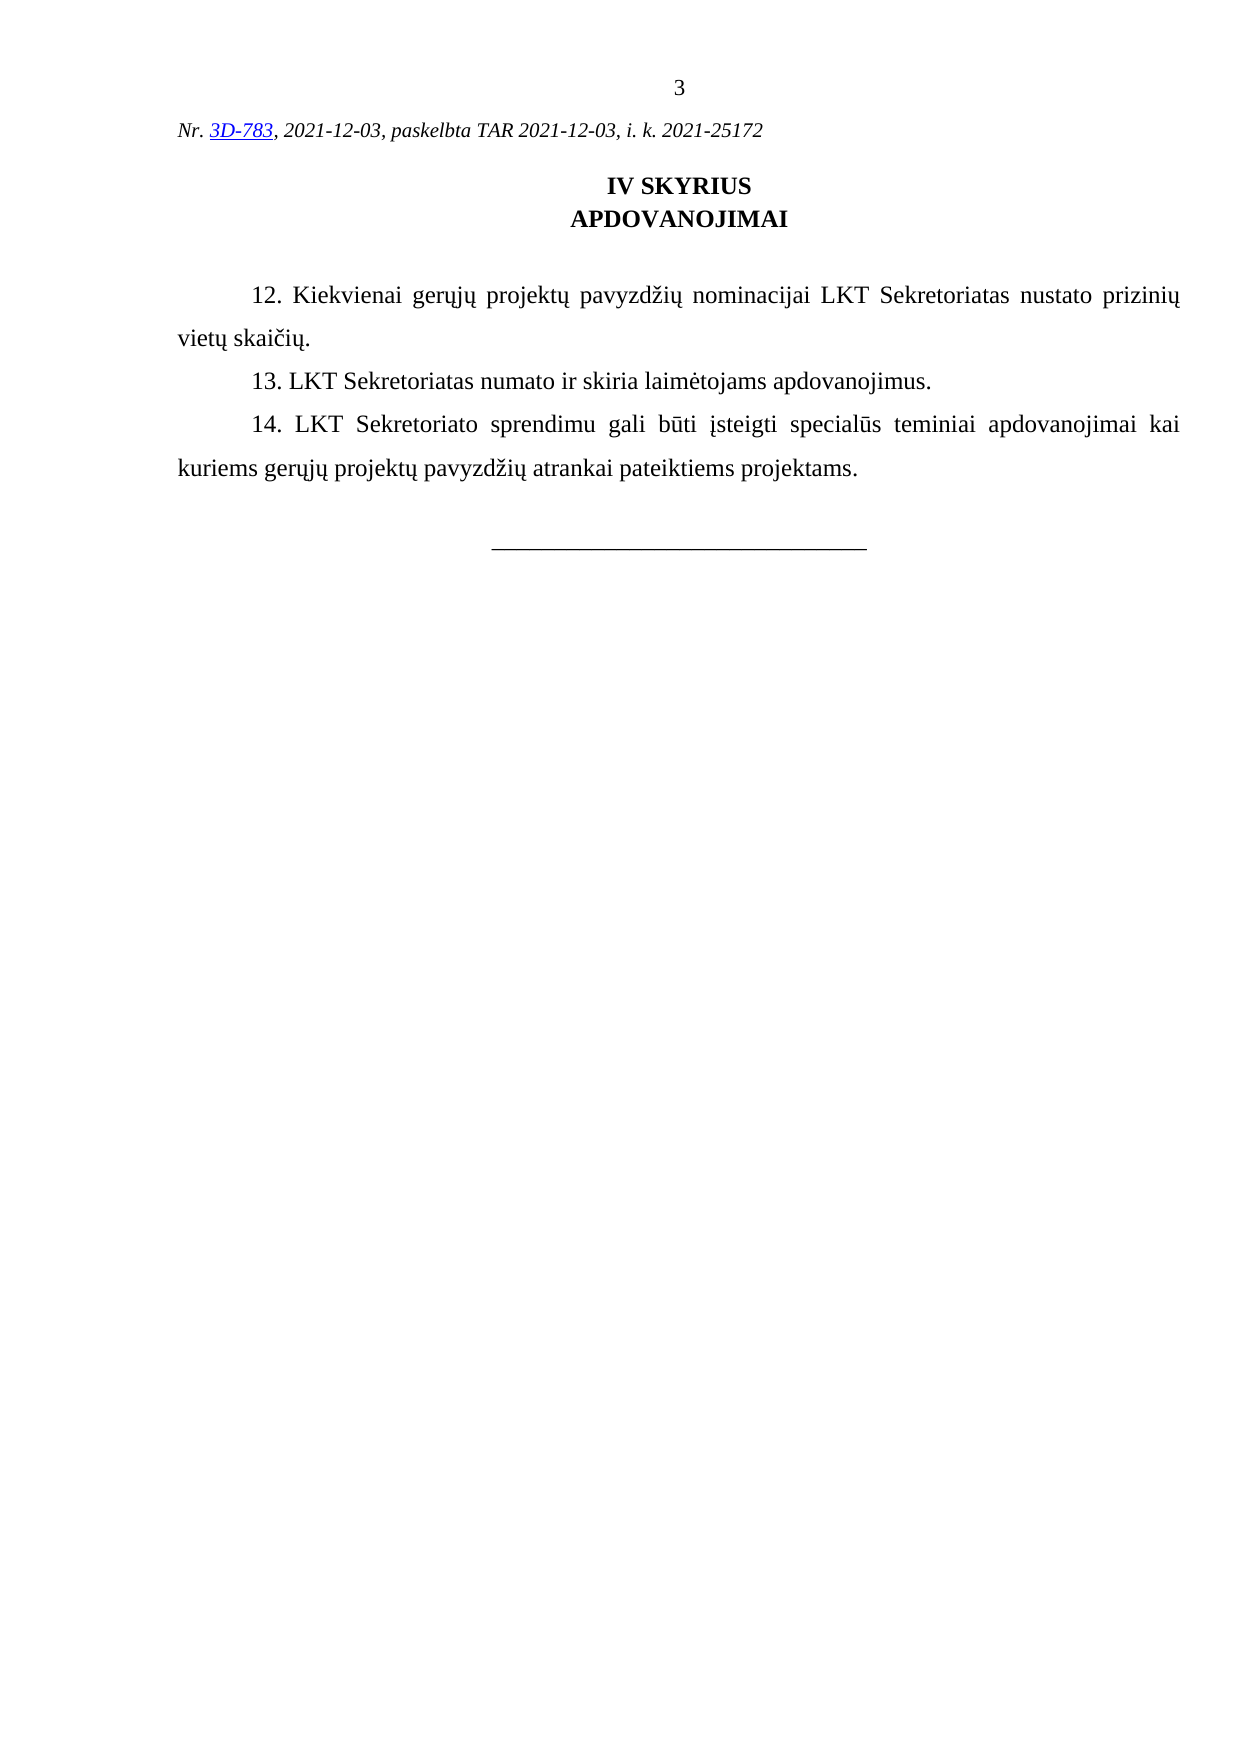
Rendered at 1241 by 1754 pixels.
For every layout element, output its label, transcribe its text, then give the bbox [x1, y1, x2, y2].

text Nr. 3D-783, 2021-12-03, paskelbta TAR 2021-12-03, i. k. 2021-25172 [177, 118, 1181, 142]
text ______________________________ [177, 524, 1181, 553]
text 12. Kiekvienai gerųjų projektų pavyzdžių nominacijai LKT Sekretoriatas nustato prizinių vietų skaičių. [177, 280, 1181, 352]
text 13. LKT Sekretoriatas numato ir skiria laimėtojams apdovanojimus. [177, 366, 1181, 395]
text APDOVANOJIMAI [177, 204, 1181, 233]
text 14. LKT Sekretoriato sprendimu gali būti įsteigti specialūs teminiai apdovanojimai kai kuriems gerųjų projektų pavyzdžių atrankai pateiktiems projektams. [177, 409, 1181, 481]
text IV SKYRIUS [177, 171, 1181, 200]
